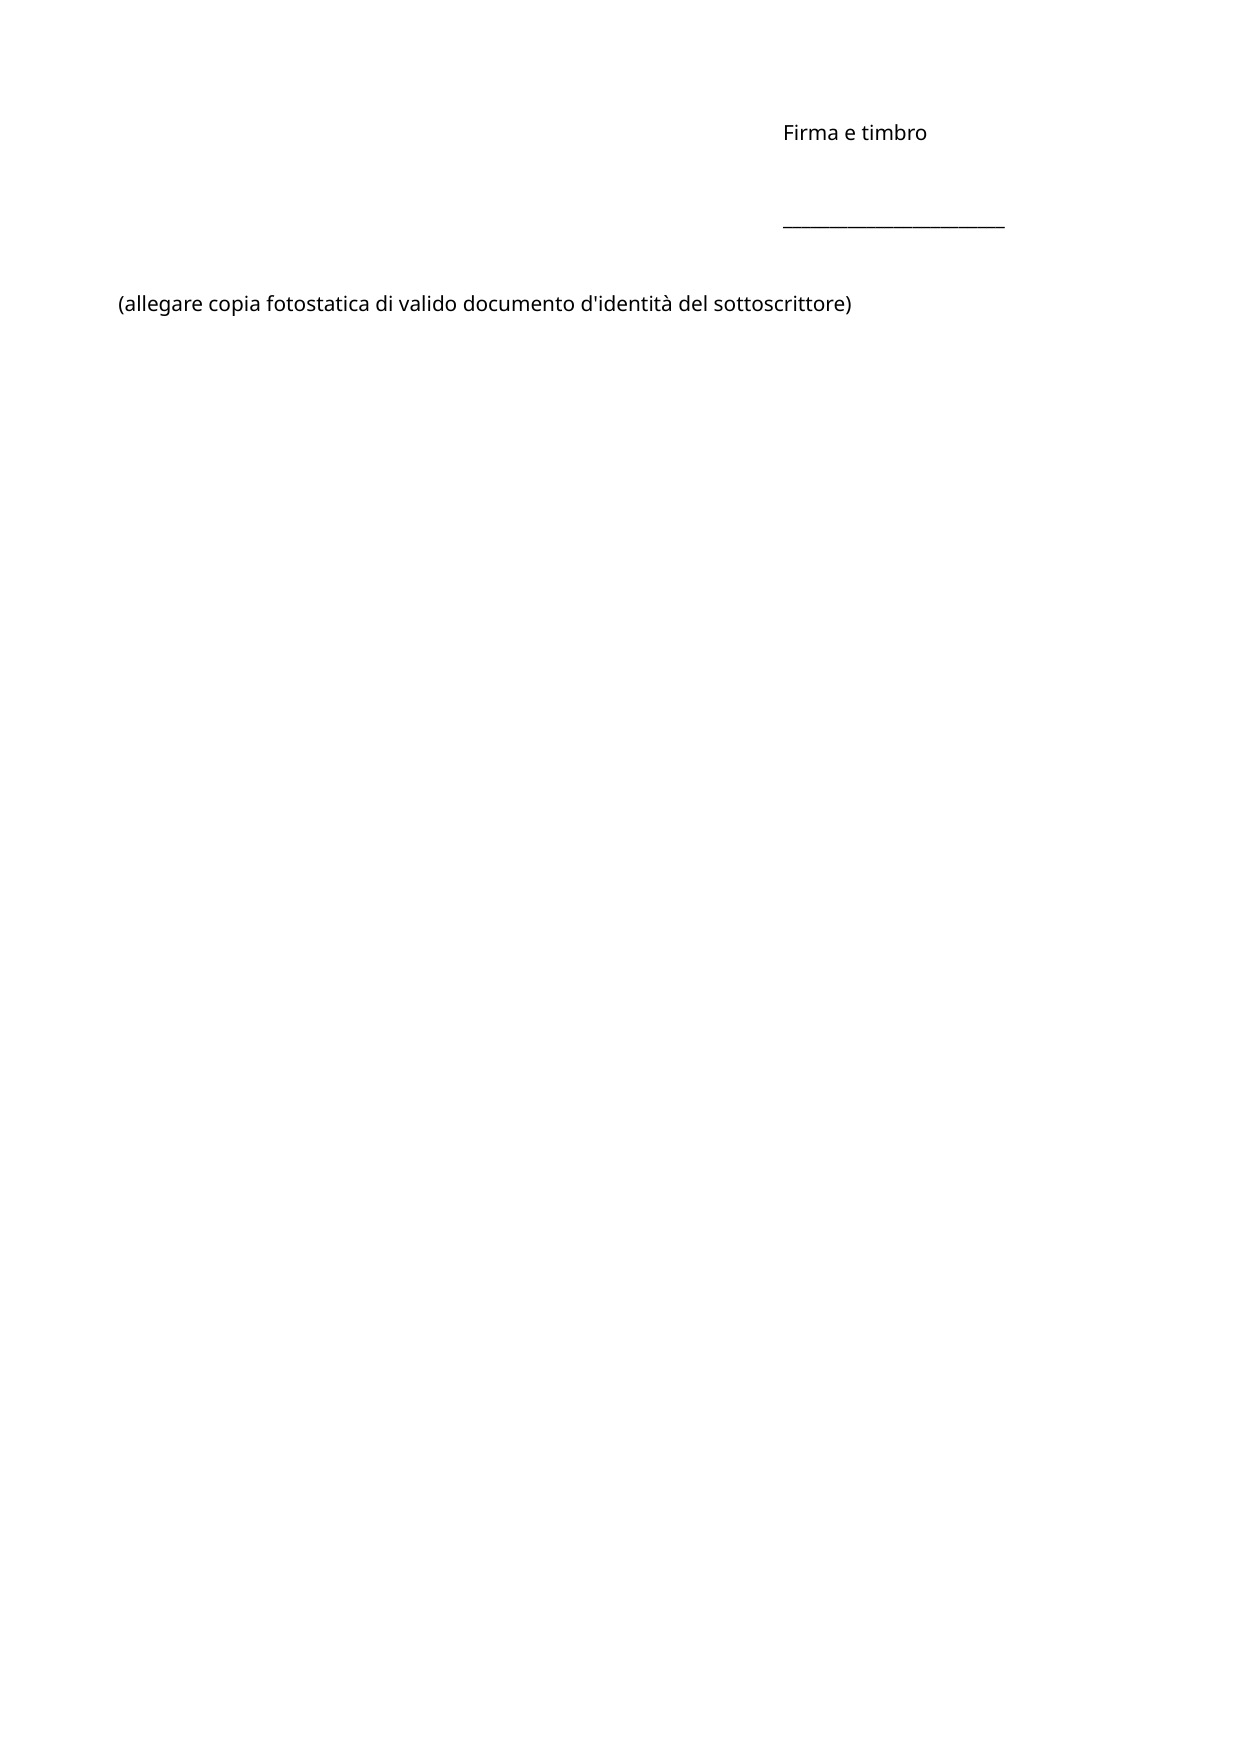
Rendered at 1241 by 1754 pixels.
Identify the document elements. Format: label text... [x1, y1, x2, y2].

text Firma e timbro [118, 118, 1122, 147]
text ________________________ [118, 203, 1122, 232]
text (allegare copia fotostatica di valido documento d'identità del sottoscrittore) [118, 289, 1122, 317]
